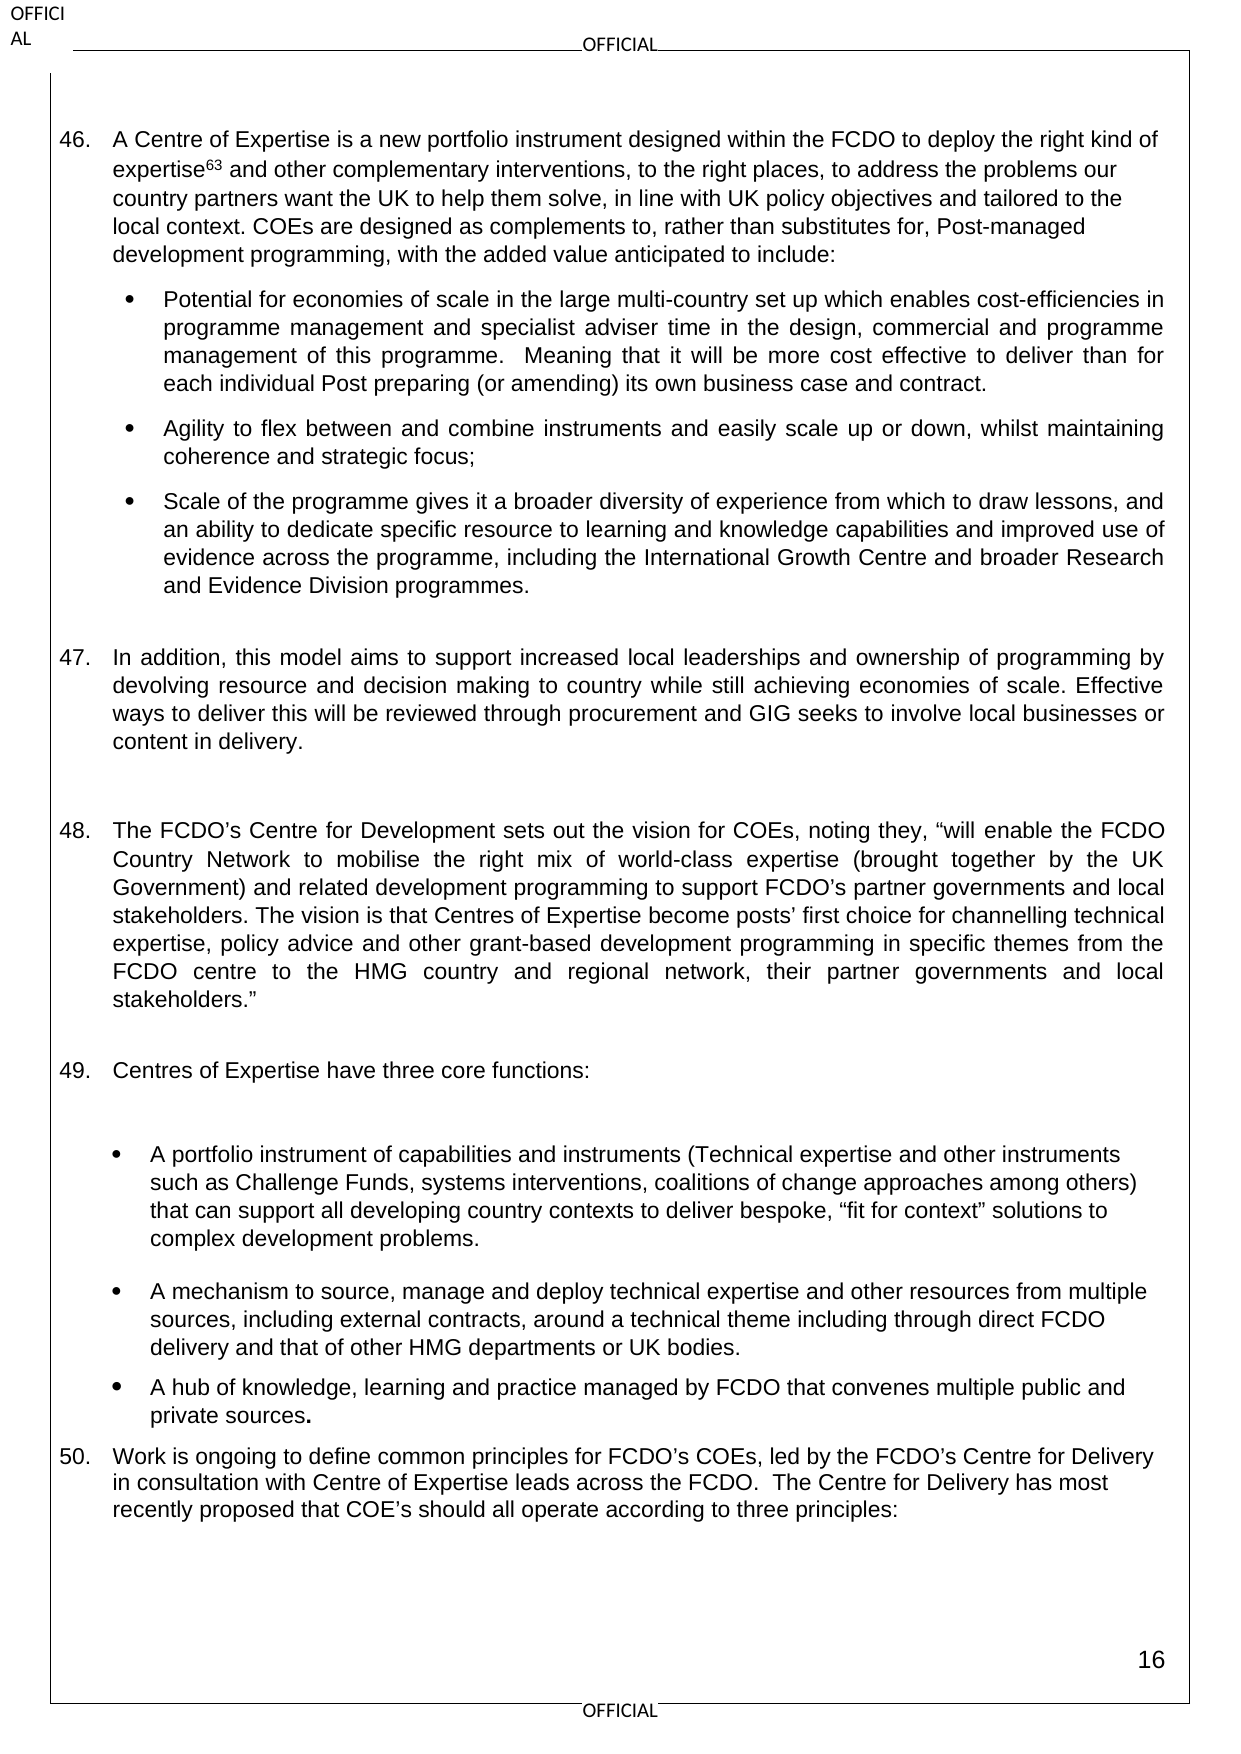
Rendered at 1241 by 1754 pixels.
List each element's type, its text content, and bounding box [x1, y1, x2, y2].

list Work is ongoing to define common principles for FCDO’s COEs, led by the FCDO’s Centre for Delivery in consultation with Centre of Expertise leads across the FCDO. The Centre for Delivery has most recently proposed that COE’s should all operate according to three principles: [75, 1443, 1165, 1522]
list A Centre of Expertise is a new portfolio instrument designed within the FCDO to deploy the right kind of expertise and other complementary interventions, to the right places, to address the problems our country partners want the UK to help them solve, in line with UK policy objectives and tailored to the local context. COEs are designed as complements to, rather than substitutes for, Post-managed development programming, with the added value anticipated to include: [75, 126, 1165, 267]
list Agility to flex between and combine instruments and easily scale up or down, whilst maintaining coherence and strategic focus; [126, 415, 1165, 469]
list In addition, this model aims to support increased local leaderships and ownership of programming by devolving resource and decision making to country while still achieving economies of scale. Effective ways to deliver this will be reviewed through procurement and GIG seeks to involve local businesses or content in delivery. [75, 643, 1165, 754]
list A mechanism to source, manage and deploy technical expertise and other resources from multiple sources, including external contracts, around a technical theme including through direct FCDO delivery and that of other HMG departments or UK bodies. [112, 1278, 1165, 1360]
list A hub of knowledge, learning and practice managed by FCDO that convenes multiple public and private sources. [112, 1374, 1165, 1429]
list Scale of the programme gives it a broader diversity of experience from which to draw lessons, and an ability to dedicate specific resource to learning and knowledge capabilities and improved use of evidence across the programme, including the International Growth Centre and broader Research and Evidence Division programmes. [126, 488, 1165, 599]
list The FCDO’s Centre for Development sets out the vision for COEs, noting they, “will enable the FCDO Country Network to mobilise the right mix of world-class expertise (brought together by the UK Government) and related development programming to support FCDO’s partner governments and local stakeholders. The vision is that Centres of Expertise become posts’ first choice for channelling technical expertise, policy advice and other grant-based development programming in specific themes from the FCDO centre to the HMG country and regional network, their partner governments and local stakeholders.” [75, 817, 1165, 1013]
list A portfolio instrument of capabilities and instruments (Technical expertise and other instruments such as Challenge Funds, systems interventions, coalitions of change approaches among others) that can support all developing country contexts to deliver bespoke, “fit for context” solutions to complex development problems. [112, 1141, 1165, 1251]
list Centres of Expertise have three core functions: [75, 1057, 1165, 1084]
list Potential for economies of scale in the large multi-country set up which enables cost-efficiencies in programme management and specialist adviser time in the design, commercial and programme management of this programme. Meaning that it will be more cost effective to deliver than for each individual Post preparing (or amending) its own business case and contract. [126, 286, 1165, 397]
